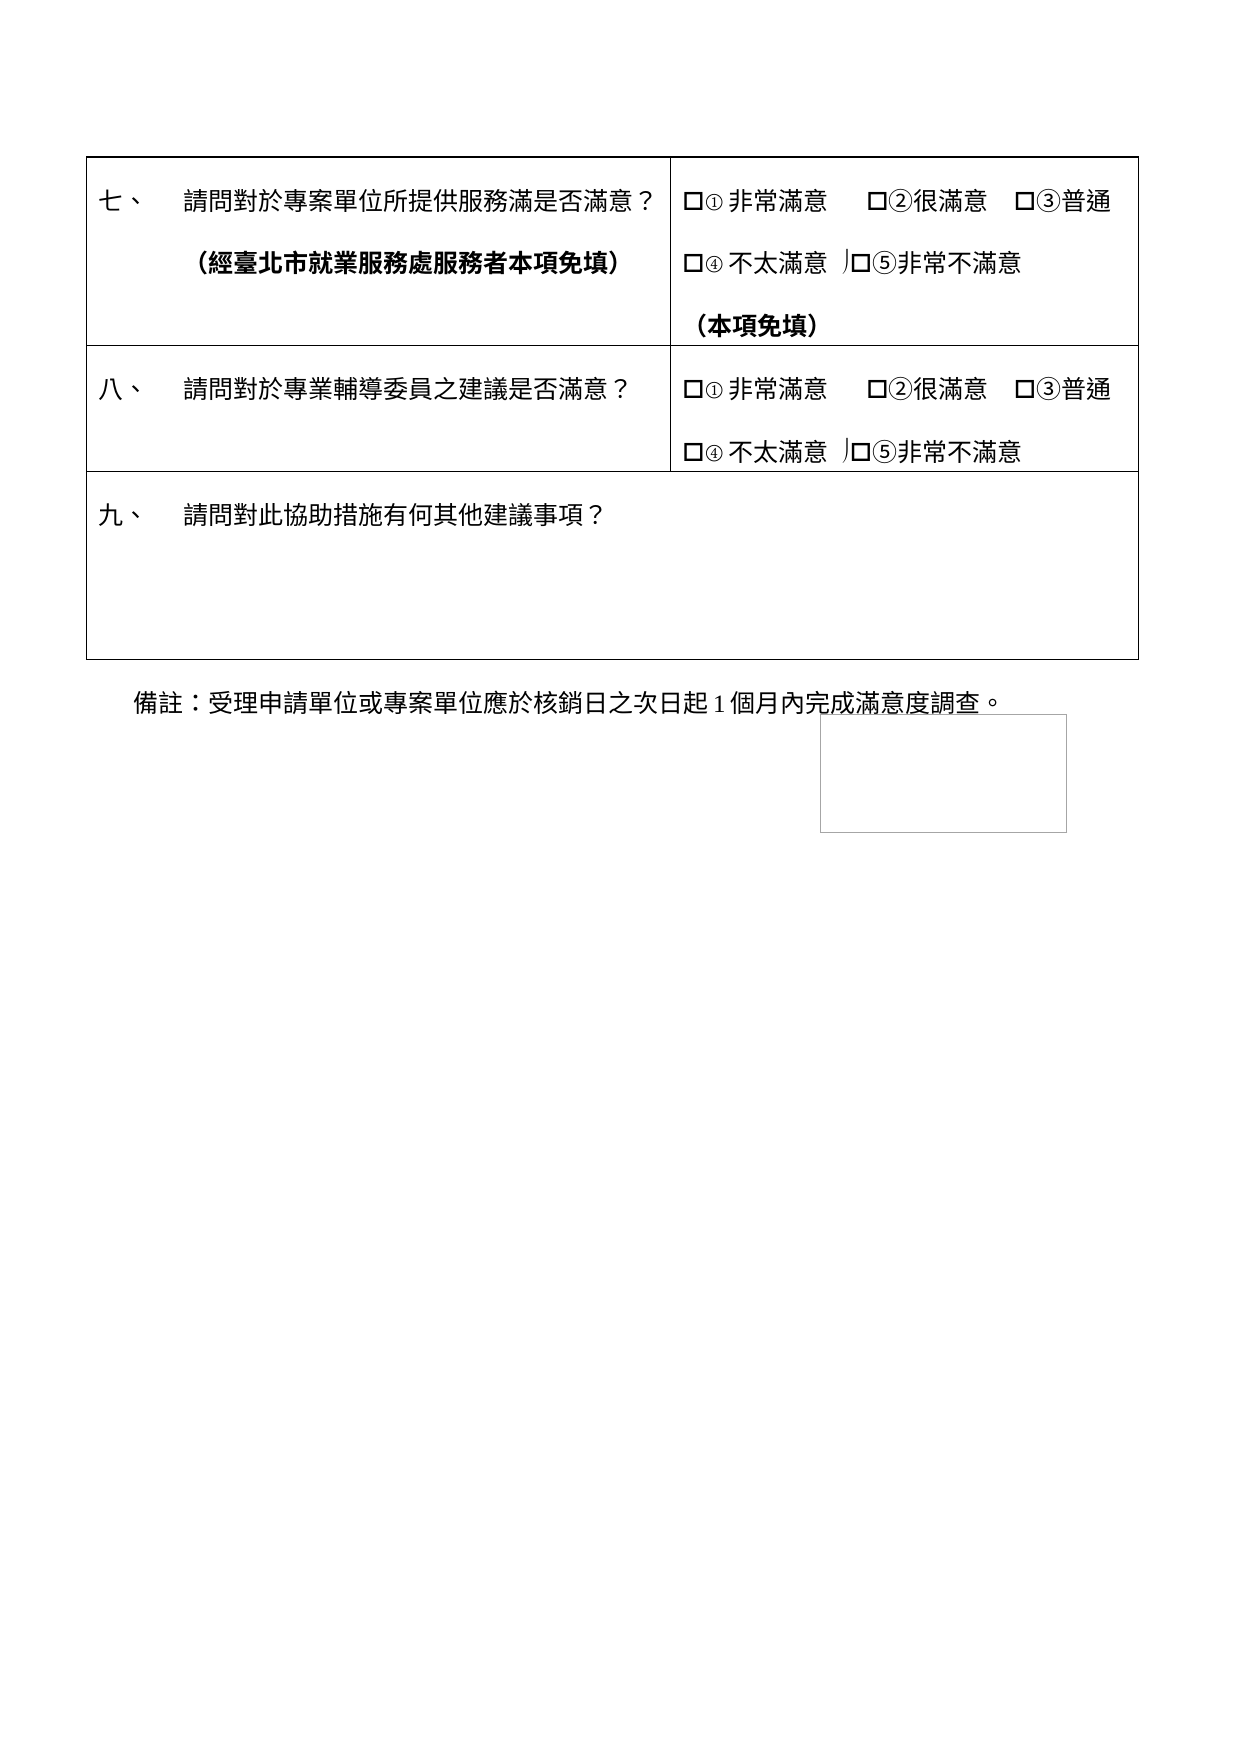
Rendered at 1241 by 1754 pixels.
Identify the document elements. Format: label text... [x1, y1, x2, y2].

text [821, 715, 1066, 832]
table_cell ①非常滿意 ②很滿意 ③普通 ④不太滿意 ⑤非常不滿意 [671, 346, 1138, 471]
table_cell 請問對於專案單位所提供服務滿是否滿意？ （經臺北市就業服務處服務者本項免填） [173, 158, 670, 345]
table_cell 七、 [87, 158, 172, 345]
table_cell ①非常滿意 ②很滿意 ③普通 ④不太滿意 ⑤非常不滿意 （本項免填） [671, 158, 1138, 345]
table_cell 請問對於專業輔導委員之建議是否滿意？ [173, 346, 670, 471]
table_cell 請問對此協助措施有何其他建議事項？ [173, 472, 1138, 659]
table_cell 八、 [87, 346, 172, 471]
text 請蓋大小章 [836, 722, 1051, 759]
text 備註：受理申請單位或專案單位應於核銷日之次日起1個月內完成滿意度調查。 [133, 660, 1092, 723]
table_cell 九、 [87, 472, 172, 659]
